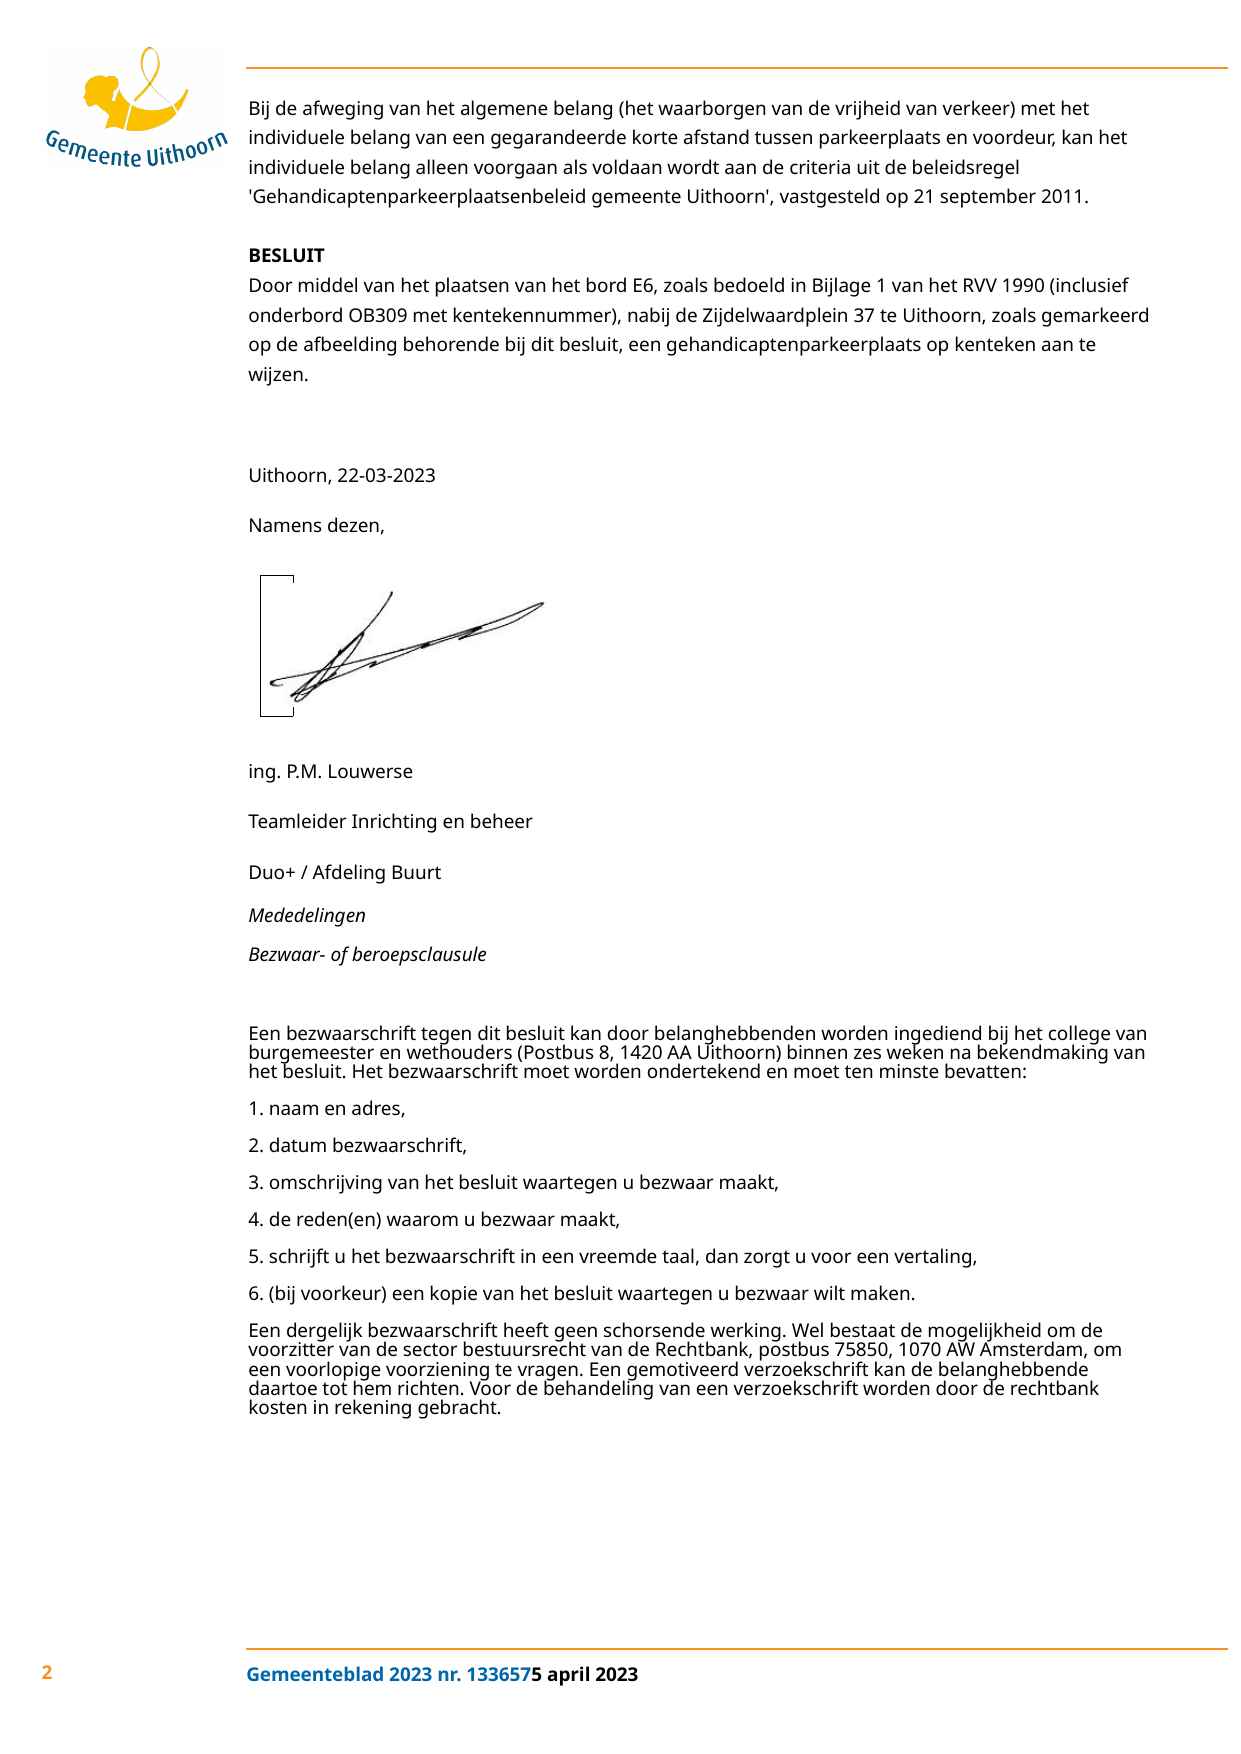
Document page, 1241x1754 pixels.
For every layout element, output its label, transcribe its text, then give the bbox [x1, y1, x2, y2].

picture [41, 47, 231, 172]
text Teamleider Inrichting en beheer [248, 808, 1152, 834]
text BESLUIT [248, 243, 1152, 268]
text 3. omschrijving van het besluit waartegen u bezwaar maakt, [248, 1174, 1152, 1193]
text Door middel van het plaatsen van het bord E6, zoals bedoeld in Bijlage 1 van het RVV 1990 (inclusief onderbord OB309 met kentekennummer), nabij de Zijdelwaardplein 37 te Uithoorn, zoals gemarkeerd op de afbeelding behorende bij dit besluit, een gehandicaptenparkeerplaats op kenteken aan te wijzen. [248, 272, 1152, 387]
text 4. de reden(en) waarom u bezwaar maakt, [248, 1211, 1152, 1230]
text ing. P.M. Louwerse [248, 758, 1152, 784]
text 2. datum bezwaarschrift, [248, 1137, 1152, 1156]
text 5. schrijft u het bezwaarschrift in een vreemde taal, dan zorgt u voor een vertaling, [248, 1248, 1152, 1267]
text Namens dezen, [248, 512, 1152, 538]
text Een bezwaarschrift tegen dit besluit kan door belanghebbenden worden ingediend bij het college van burgemeester en wethouders (Postbus 8, 1420 AA Uithoorn) binnen zes weken na bekendmaking van het besluit. Het bezwaarschrift moet worden ondertekend en moet ten minste bevatten: [248, 1025, 1152, 1082]
text Bij de afweging van het algemene belang (het waarborgen van de vrijheid van verkeer) met het individuele belang van een gegarandeerde korte afstand tussen parkeerplaats en voordeur, kan het individuele belang alleen voorgaan als voldaan wordt aan de criteria uit de beleidsregel 'Gehandicaptenparkeerplaatsenbeleid gemeente Uithoorn', vastgesteld op 21 september 2011. [248, 95, 1152, 209]
text 6. (bij voorkeur) een kopie van het besluit waartegen u bezwaar wilt maken. [248, 1285, 1152, 1304]
text Uithoorn, 22-03-2023 [248, 462, 1152, 488]
text Mededelingen [248, 902, 1152, 928]
picture [268, 583, 549, 707]
text Bezwaar- of beroepsclausule [248, 941, 1152, 967]
text Een dergelijk bezwaarschrift heeft geen schorsende werking. Wel bestaat de mogelijkheid om de voorzitter van de sector bestuursrecht van de Rechtbank, postbus 75850, 1070 AW Amsterdam, om een voorlopige voorziening te vragen. Een gemotiveerd verzoekschrift kan de belanghebbende daartoe tot hem richten. Voor de behandeling van een verzoekschrift worden door de rechtbank kosten in rekening gebracht. [248, 1322, 1152, 1418]
text 1. naam en adres, [248, 1100, 1152, 1119]
text Duo+ / Afdeling Buurt [248, 859, 1152, 885]
